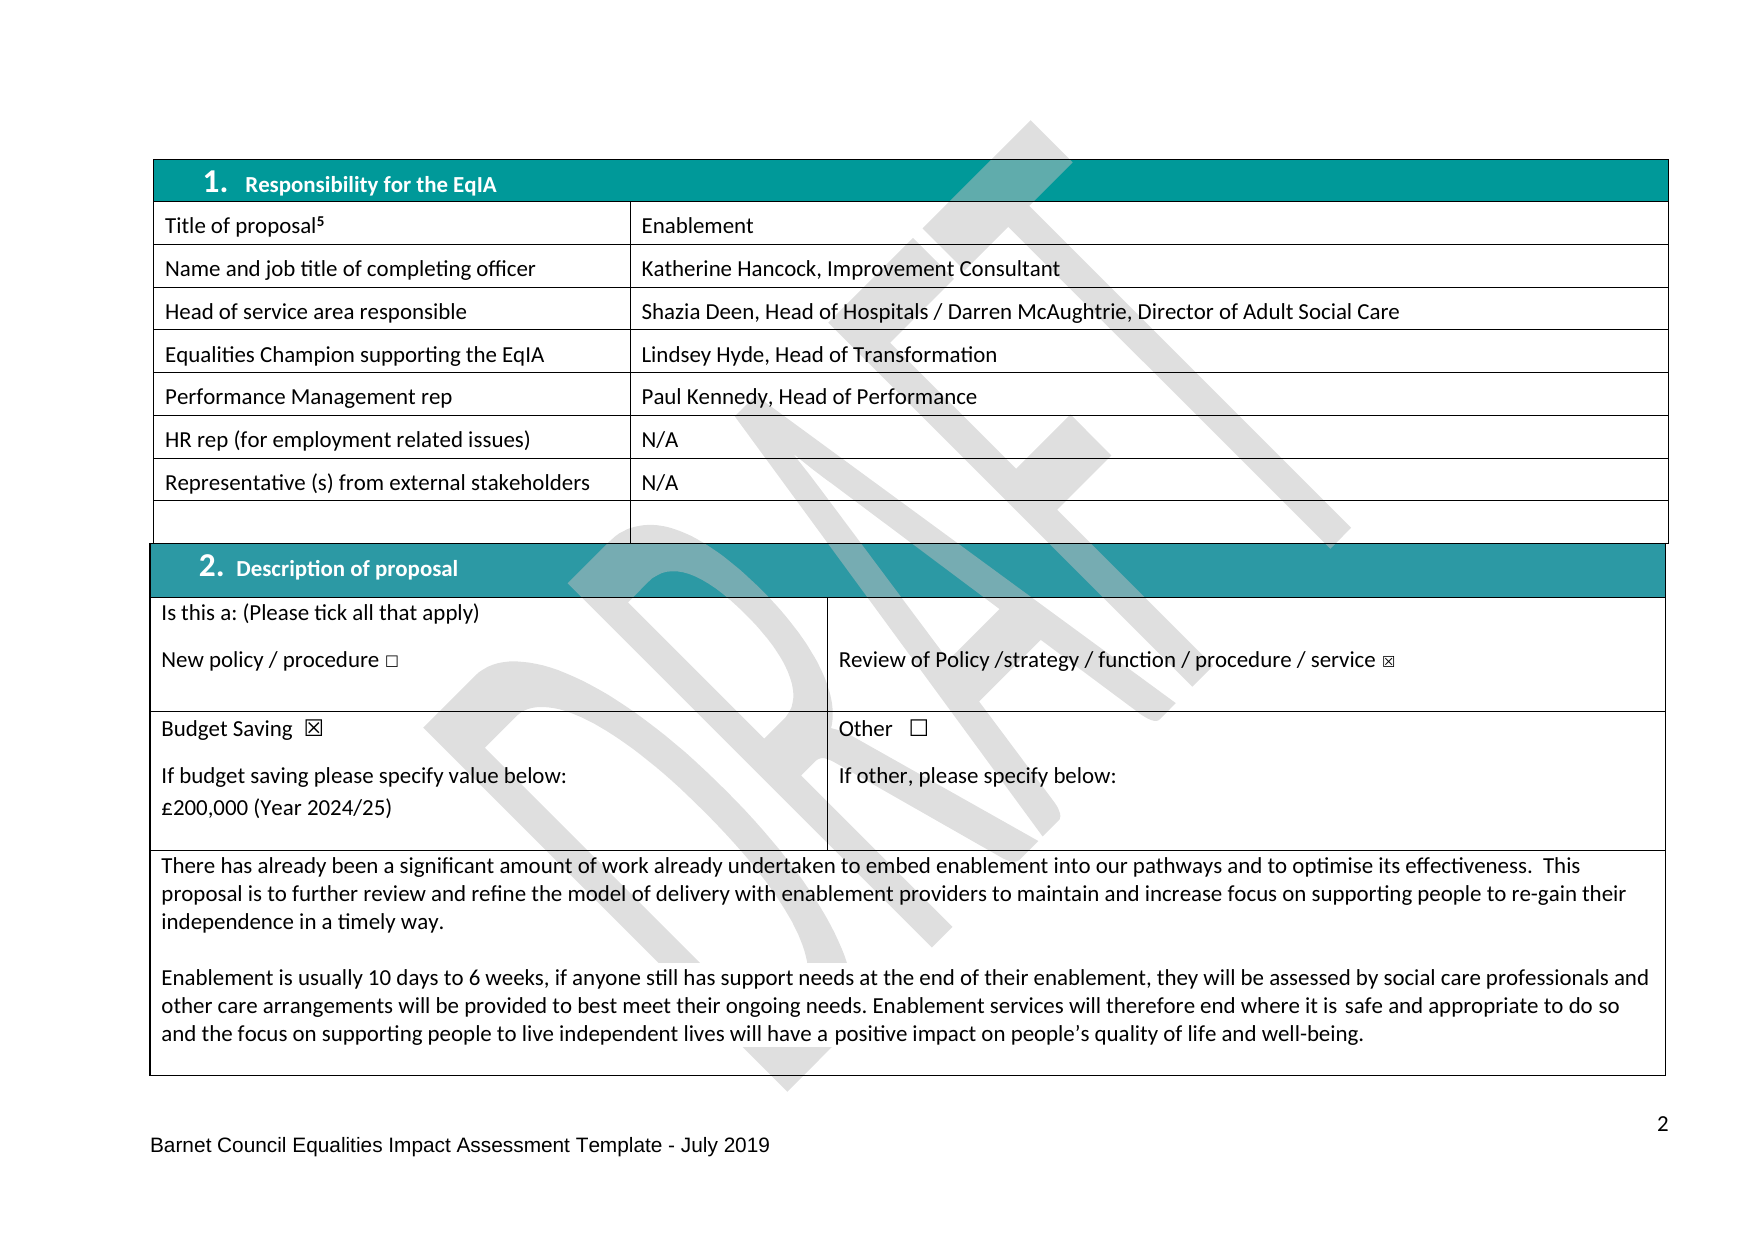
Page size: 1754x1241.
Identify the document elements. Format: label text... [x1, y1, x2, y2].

table_cell [993, 228, 1024, 244]
table_cell Title of proposal [154, 202, 630, 244]
table_cell [902, 501, 1047, 543]
table_cell [1068, 459, 1280, 500]
table_cell Name and job title of completing officer [154, 245, 630, 287]
table_cell Shazia Deen, Head of Hospitals / Darren McAughtrie, Director of Adult Social Care [905, 288, 1109, 329]
table_cell Lindsey Hyde, Head of Transformation [1155, 330, 1668, 372]
table_cell [708, 544, 866, 597]
table_cell Budget Saving ☒ If budget saving please specify value below: £200,000 (Year 2024/25) [636, 712, 827, 850]
table_cell Paul Kennedy, Head of Performance [922, 373, 1195, 415]
table_cell [799, 460, 852, 500]
table_cell [1241, 416, 1668, 457]
table_header [1036, 160, 1668, 201]
table_cell Katherine Hancock, Improvement Consultant [922, 245, 1067, 287]
table_cell [863, 544, 982, 597]
table_cell Paul Kennedy, Head of Performance [631, 373, 919, 415]
table_cell [629, 598, 793, 711]
table_cell Description of proposal [151, 544, 605, 597]
table_cell Review of Policy /strategy / function / procedure / service ☒ [1034, 598, 1665, 711]
table_cell Katherine Hancock, Improvement Consultant [631, 245, 904, 287]
table_cell [635, 572, 725, 597]
table_cell [771, 598, 827, 681]
table_cell Shazia Deen, Head of Hospitals / Darren McAughtrie, Director of Adult Social Care [631, 288, 861, 329]
table_cell [1093, 544, 1665, 597]
table_cell Budget Saving ☒ If budget saving please specify value below: £200,000 (Year 2024/25) [486, 712, 739, 850]
table_cell HR rep (for employment related issues) [154, 416, 630, 457]
table_cell Paul Kennedy, Head of Performance [1198, 373, 1668, 415]
table_cell Enablement [631, 202, 947, 244]
table_cell There has already been a significant amount of work already undertaken to embed enablement into our pathways and to optimise its effectiveness. This proposal is to further review and refine the model of delivery with enablement providers to maintain and increase focus on supporting people to re-gain their independence in a timely way. Enablement is usually 10 days to 6 weeks, if anyone still has support needs at the end of their enablement, they will be assessed by social care professionals and other care arrangements will be provided to best meet their ongoing needs. Enablement services will therefore end where it is safe and appropriate to do so and the focus on supporting people to live independent lives will have a positive impact on people’s quality of life and well-being. [151, 851, 769, 1075]
table_cell Lindsey Hyde, Head of Transformation [891, 330, 1152, 372]
table_cell Katherine Hancock, Improvement Consultant [1070, 245, 1668, 287]
table_cell [631, 501, 826, 543]
table_cell [965, 416, 1067, 457]
table_cell [1326, 501, 1668, 543]
table_cell Budget Saving ☒ If budget saving please specify value below: £200,000 (Year 2024/25) [151, 712, 544, 850]
table_cell There has already been a significant amount of work already undertaken to embed enablement into our pathways and to optimise its effectiveness. This proposal is to further review and refine the model of delivery with enablement providers to maintain and increase focus on supporting people to re-gain their independence in a timely way. Enablement is usually 10 days to 6 weeks, if anyone still has support needs at the end of their enablement, they will be assessed by social care professionals and other care arrangements will be provided to best meet their ongoing needs. Enablement services will therefore end where it is safe and appropriate to do so and the focus on supporting people to live independent lives will have a positive impact on people’s quality of life and well-being. [590, 851, 808, 1029]
table_cell [786, 416, 961, 457]
table_cell N/A [631, 459, 795, 500]
table_cell Lindsey Hyde, Head of Transformation [631, 330, 876, 372]
table_cell [831, 501, 909, 543]
table_cell Other ☐ If other, please specify below: [832, 712, 1665, 850]
table_cell [1058, 501, 1323, 543]
table_header Responsibility for the EqIA [154, 160, 989, 201]
table_cell Review of Policy /strategy / function / procedure / service ☒ [828, 598, 949, 711]
table_cell Other ☐ If other, please specify below: [828, 760, 986, 850]
table_cell Shazia Deen, Head of Hospitals / Darren McAughtrie, Director of Adult Social Care [1113, 288, 1668, 329]
table_cell Performance Management rep [154, 373, 630, 415]
table_cell Review of Policy /strategy / function / procedure / service ☒ [980, 641, 1134, 711]
table_cell Representative (s) from external stakeholders [154, 459, 630, 500]
table_cell [845, 459, 1004, 500]
table_cell There has already been a significant amount of work already undertaken to embed enablement into our pathways and to optimise its effectiveness. This proposal is to further review and refine the model of delivery with enablement providers to maintain and increase focus on supporting people to re-gain their independence in a timely way. Enablement is usually 10 days to 6 weeks, if anyone still has support needs at the end of their enablement, they will be assessed by social care professionals and other care arrangements will be provided to best meet their ongoing needs. Enablement services will therefore end where it is safe and appropriate to do so and the focus on supporting people to live independent lives will have a positive impact on people’s quality of life and well-being. [782, 851, 1665, 1075]
table_cell [1031, 202, 1668, 244]
table_cell [1284, 459, 1668, 500]
table_cell [1008, 459, 1024, 467]
table_cell [154, 501, 630, 543]
table_cell N/A [631, 416, 763, 457]
table_cell Equalities Champion supporting the EqIA [154, 330, 630, 372]
table_cell [1074, 416, 1237, 457]
table_cell [961, 544, 1101, 597]
table_cell Is this a: (Please tick all that apply) New policy / procedure ☐ [151, 598, 694, 711]
table_cell Head of service area responsible [154, 288, 630, 329]
table_cell Review of Policy /strategy / function / procedure / service ☒ [903, 598, 998, 659]
